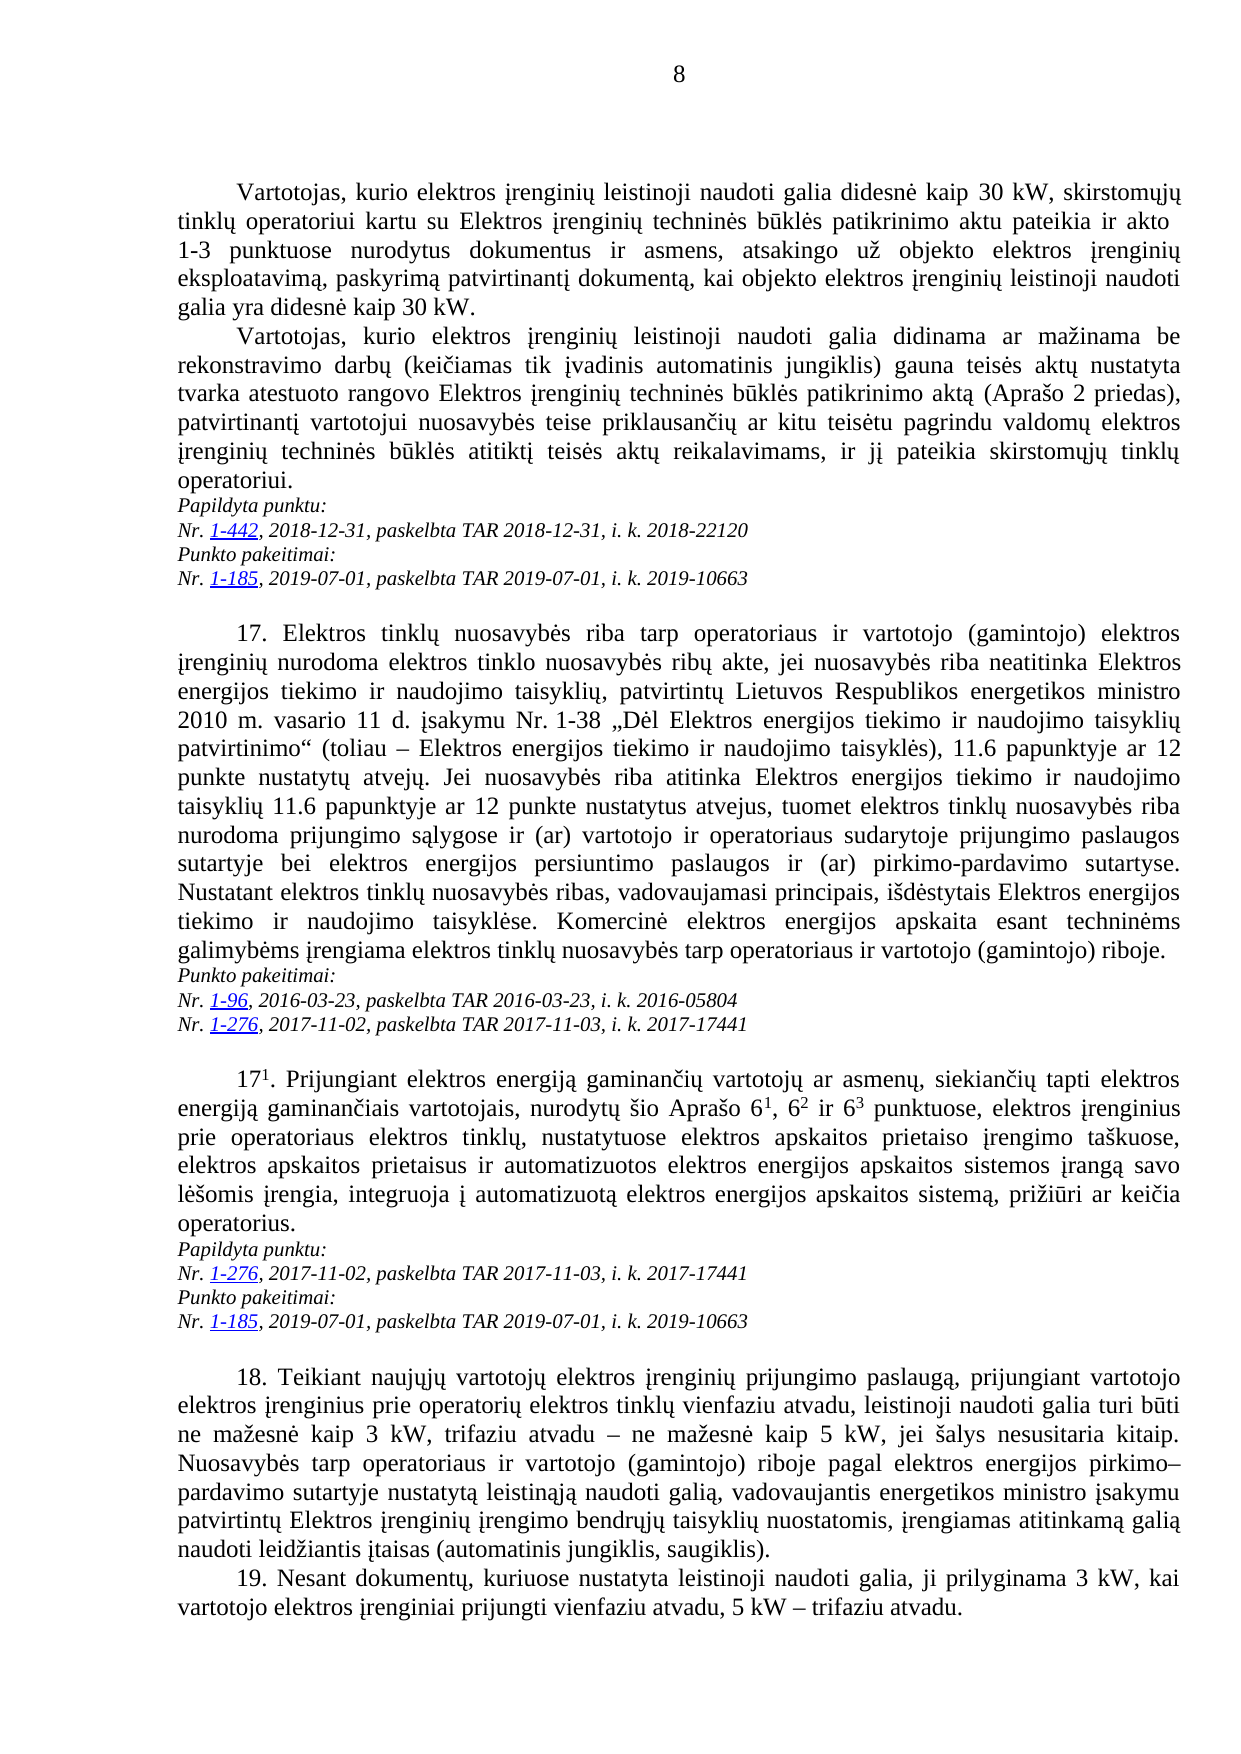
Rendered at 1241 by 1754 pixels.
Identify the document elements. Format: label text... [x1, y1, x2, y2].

text Vartotojas, kurio elektros įrenginių leistinoji naudoti galia didesnė kaip 30 kW, skirstomųjų tinklų operatoriui kartu su Elektros įrenginių techninės būklės patikrinimo aktu pateikia ir akto 1-3 punktuose nurodytus dokumentus ir asmens, atsakingo už objekto elektros įrenginių eksploatavimą, paskyrimą patvirtinantį dokumentą, kai objekto elektros įrenginių leistinoji naudoti galia yra didesnė kaip 30 kW. [177, 177, 1181, 321]
text 18. Teikiant naujųjų vartotojų elektros įrenginių prijungimo paslaugą, prijungiant vartotojo elektros įrenginius prie operatorių elektros tinklų vienfaziu atvadu, leistinoji naudoti galia turi būti ne mažesnė kaip 3 kW, trifaziu atvadu – ne mažesnė kaip 5 kW, jei šalys nesusitaria kitaip. Nuosavybės tarp operatoriaus ir vartotojo (gamintojo) riboje pagal elektros energijos pirkimo–pardavimo sutartyje nustatytą leistinąją naudoti galią, vadovaujantis energetikos ministro įsakymu patvirtintų Elektros įrenginių įrengimo bendrųjų taisyklių nuostatomis, įrengiamas atitinkamą galią naudoti leidžiantis įtaisas (automatinis jungiklis, saugiklis). [177, 1362, 1181, 1563]
text Punkto pakeitimai: [177, 963, 1181, 987]
text Papildyta punktu: [177, 1237, 1181, 1261]
text Punkto pakeitimai: [177, 542, 1181, 566]
text Vartotojas, kurio elektros įrenginių leistinoji naudoti galia didinama ar mažinama be rekonstravimo darbų (keičiamas tik įvadinis automatinis jungiklis) gauna teisės aktų nustatyta tvarka atestuoto rangovo Elektros įrenginių techninės būklės patikrinimo aktą (Aprašo 2 priedas), patvirtinantį vartotojui nuosavybės teise priklausančių ar kitu teisėtu pagrindu valdomų elektros įrenginių techninės būklės atitiktį teisės aktų reikalavimams, ir jį pateikia skirstomųjų tinklų operatoriui. [177, 321, 1181, 493]
text Nr. 1-185, 2019-07-01, paskelbta TAR 2019-07-01, i. k. 2019-10663 [177, 566, 1181, 590]
text 171. Prijungiant elektros energiją gaminančių vartotojų ar asmenų, siekiančių tapti elektros energiją gaminančiais vartotojais, nurodytų šio Aprašo 61, 62 ir 63 punktuose, elektros įrenginius prie operatoriaus elektros tinklų, nustatytuose elektros apskaitos prietaiso įrengimo taškuose, elektros apskaitos prietaisus ir automatizuotos elektros energijos apskaitos sistemos įrangą savo lėšomis įrengia, integruoja į automatizuotą elektros energijos apskaitos sistemą, prižiūri ar keičia operatorius. [177, 1064, 1181, 1237]
text Nr. 1-276, 2017-11-02, paskelbta TAR 2017-11-03, i. k. 2017-17441 [177, 1261, 1181, 1285]
text 19. Nesant dokumentų, kuriuose nustatyta leistinoji naudoti galia, ji prilyginama 3 kW, kai vartotojo elektros įrenginiai prijungti vienfaziu atvadu, 5 kW – trifaziu atvadu. [177, 1563, 1181, 1621]
text Punkto pakeitimai: [177, 1285, 1181, 1309]
text Nr. 1-276, 2017-11-02, paskelbta TAR 2017-11-03, i. k. 2017-17441 [177, 1012, 1181, 1036]
text 17. Elektros tinklų nuosavybės riba tarp operatoriaus ir vartotojo (gamintojo) elektros įrenginių nurodoma elektros tinklo nuosavybės ribų akte, jei nuosavybės riba neatitinka Elektros energijos tiekimo ir naudojimo taisyklių, patvirtintų Lietuvos Respublikos energetikos ministro 2010 m. vasario 11 d. įsakymu Nr. 1-38 „Dėl Elektros energijos tiekimo ir naudojimo taisyklių patvirtinimo“ (toliau – Elektros energijos tiekimo ir naudojimo taisyklės), 11.6 papunktyje ar 12 punkte nustatytų atvejų. Jei nuosavybės riba atitinka Elektros energijos tiekimo ir naudojimo taisyklių 11.6 papunktyje ar 12 punkte nustatytus atvejus, tuomet elektros tinklų nuosavybės riba nurodoma prijungimo sąlygose ir (ar) vartotojo ir operatoriaus sudarytoje prijungimo paslaugos sutartyje bei elektros energijos persiuntimo paslaugos ir (ar) pirkimo-pardavimo sutartyse. Nustatant elektros tinklų nuosavybės ribas, vadovaujamasi principais, išdėstytais Elektros energijos tiekimo ir naudojimo taisyklėse. Komercinė elektros energijos apskaita esant techninėms galimybėms įrengiama elektros tinklų nuosavybės tarp operatoriaus ir vartotojo (gamintojo) riboje. [177, 618, 1181, 963]
text Nr. 1-96, 2016-03-23, paskelbta TAR 2016-03-23, i. k. 2016-05804 [177, 987, 1181, 1012]
text Papildyta punktu: [177, 493, 1181, 517]
text Nr. 1-185, 2019-07-01, paskelbta TAR 2019-07-01, i. k. 2019-10663 [177, 1309, 1181, 1333]
text Nr. 1-442, 2018-12-31, paskelbta TAR 2018-12-31, i. k. 2018-22120 [177, 517, 1181, 542]
